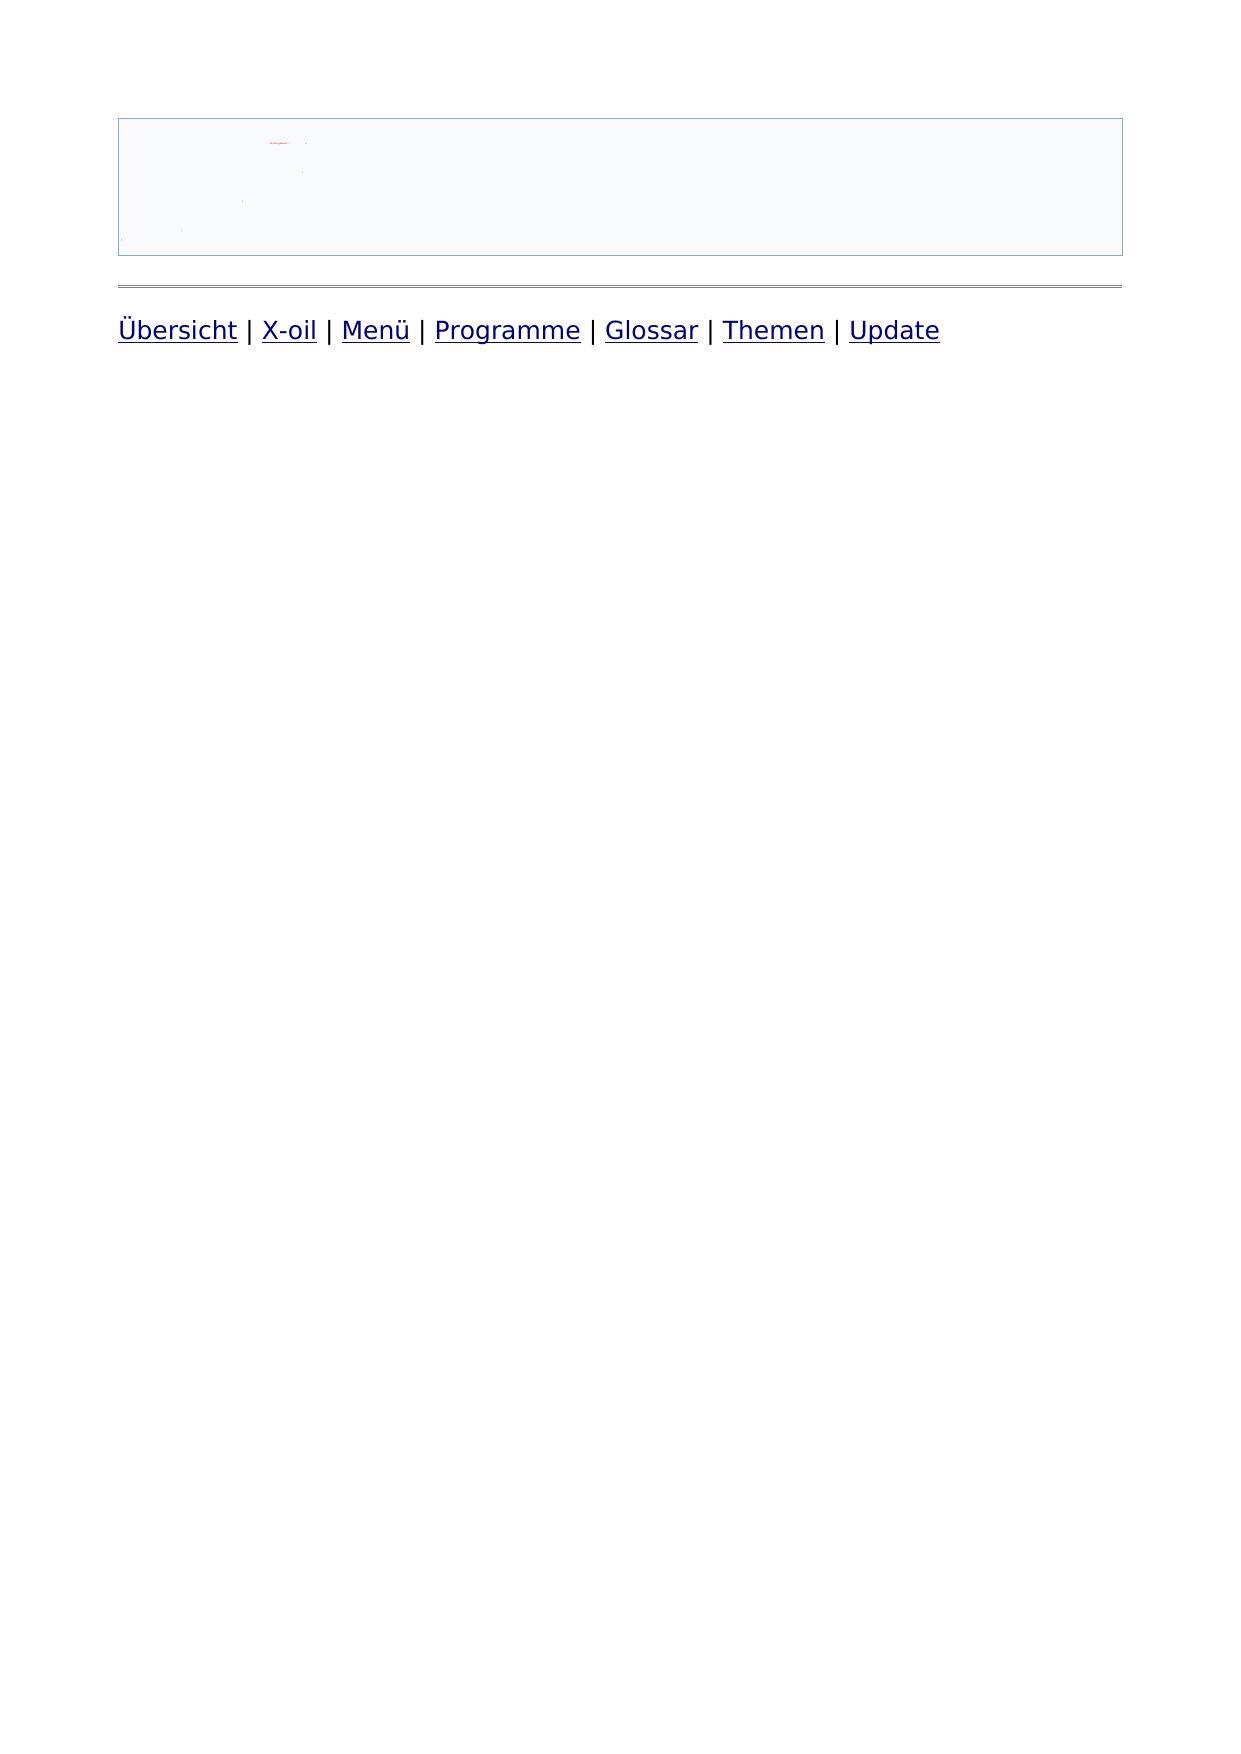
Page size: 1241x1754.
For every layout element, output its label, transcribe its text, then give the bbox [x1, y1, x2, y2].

table_header "deliveryAmount": 0 } ] } ] [119, 119, 1122, 255]
text Übersicht | X-oil | Menü | Programme | Glossar | Themen | Update [118, 317, 1122, 346]
